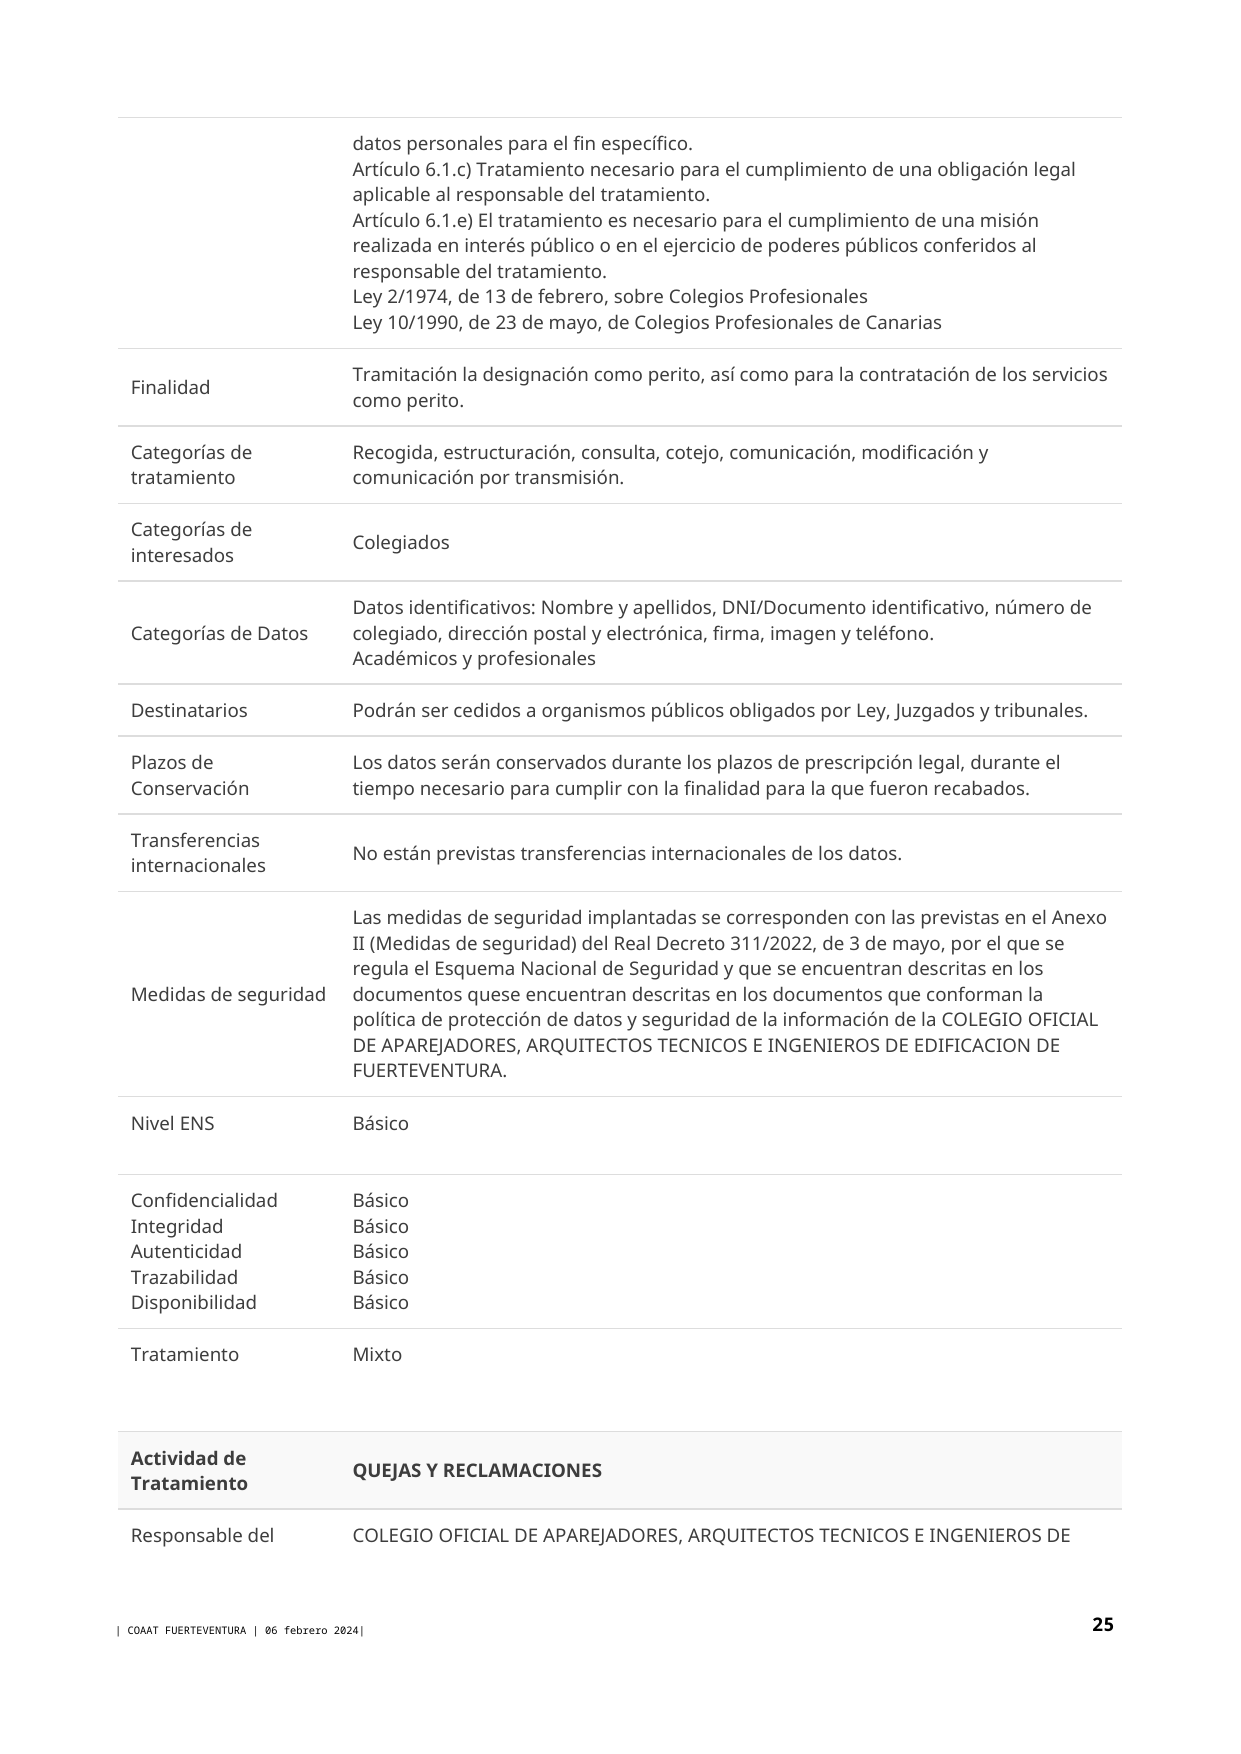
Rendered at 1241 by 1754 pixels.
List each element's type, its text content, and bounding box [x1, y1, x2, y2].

table_cell Destinatarios [118, 685, 340, 735]
table_cell Plazos de Conservación [118, 737, 340, 813]
table_cell Mixto [340, 1329, 1122, 1380]
table_cell datos personales para el fin específico. Artículo 6.1.c) Tratamiento necesario para el cumplimiento de una obligación legal aplicable al responsable del tratamiento. Artículo 6.1.e) El tratamiento es necesario para el cumplimiento de una misión realizada en interés público o en el ejercicio de poderes públicos conferidos al responsable del tratamiento. Ley 2/1974, de 13 de febrero, sobre Colegios Profesionales Ley 10/1990, de 23 de mayo, de Colegios Profesionales de Canarias [340, 118, 1122, 347]
table_cell Básico [340, 1097, 1122, 1173]
table_cell COLEGIO OFICIAL DE APAREJADORES, ARQUITECTOS TECNICOS E INGENIEROS DE [340, 1510, 1122, 1560]
table_cell Categorías de Datos [118, 582, 340, 683]
table_cell No están previstas transferencias internacionales de los datos. [340, 815, 1122, 891]
table_cell Transferencias internacionales [118, 815, 340, 891]
table_cell Categorías de interesados [118, 504, 340, 580]
table_cell Medidas de seguridad [118, 892, 340, 1096]
table_cell Nivel ENS [118, 1097, 340, 1173]
table_cell Las medidas de seguridad implantadas se corresponden con las previstas en el Anexo II (Medidas de seguridad) del Real Decreto 311/2022, de 3 de mayo, por el que se regula el Esquema Nacional de Seguridad y que se encuentran descritas en los documentos quese encuentran descritas en los documentos que conforman la política de protección de datos y seguridad de la información de la COLEGIO OFICIAL DE APAREJADORES, ARQUITECTOS TECNICOS E INGENIEROS DE EDIFICACION DE FUERTEVENTURA. [340, 892, 1122, 1096]
table_cell Responsable del [118, 1510, 340, 1560]
table_cell Podrán ser cedidos a organismos públicos obligados por Ley, Juzgados y tribunales. [340, 685, 1122, 735]
table_header Actividad de Tratamiento [118, 1432, 340, 1508]
table_cell Los datos serán conservados durante los plazos de prescripción legal, durante el tiempo necesario para cumplir con la finalidad para la que fueron recabados. [340, 737, 1122, 813]
table_cell Categorías de tratamiento [118, 427, 340, 503]
table_cell Datos identificativos: Nombre y apellidos, DNI/Documento identificativo, número de colegiado, dirección postal y electrónica, firma, imagen y teléfono. Académicos y profesionales [340, 582, 1122, 683]
table_cell [118, 118, 340, 347]
table_header QUEJAS Y RECLAMACIONES [340, 1432, 1122, 1508]
table_cell Tratamiento [118, 1329, 340, 1380]
table_cell Finalidad [118, 349, 340, 425]
table_cell Recogida, estructuración, consulta, cotejo, comunicación, modificación y comunicación por transmisión. [340, 427, 1122, 503]
table_cell Tramitación la designación como perito, así como para la contratación de los servicios como perito. [340, 349, 1122, 425]
table_cell Confidencialidad Integridad Autenticidad Trazabilidad Disponibilidad [118, 1175, 340, 1328]
table_cell Básico Básico Básico Básico Básico [340, 1175, 1122, 1328]
table_cell Colegiados [340, 504, 1122, 580]
